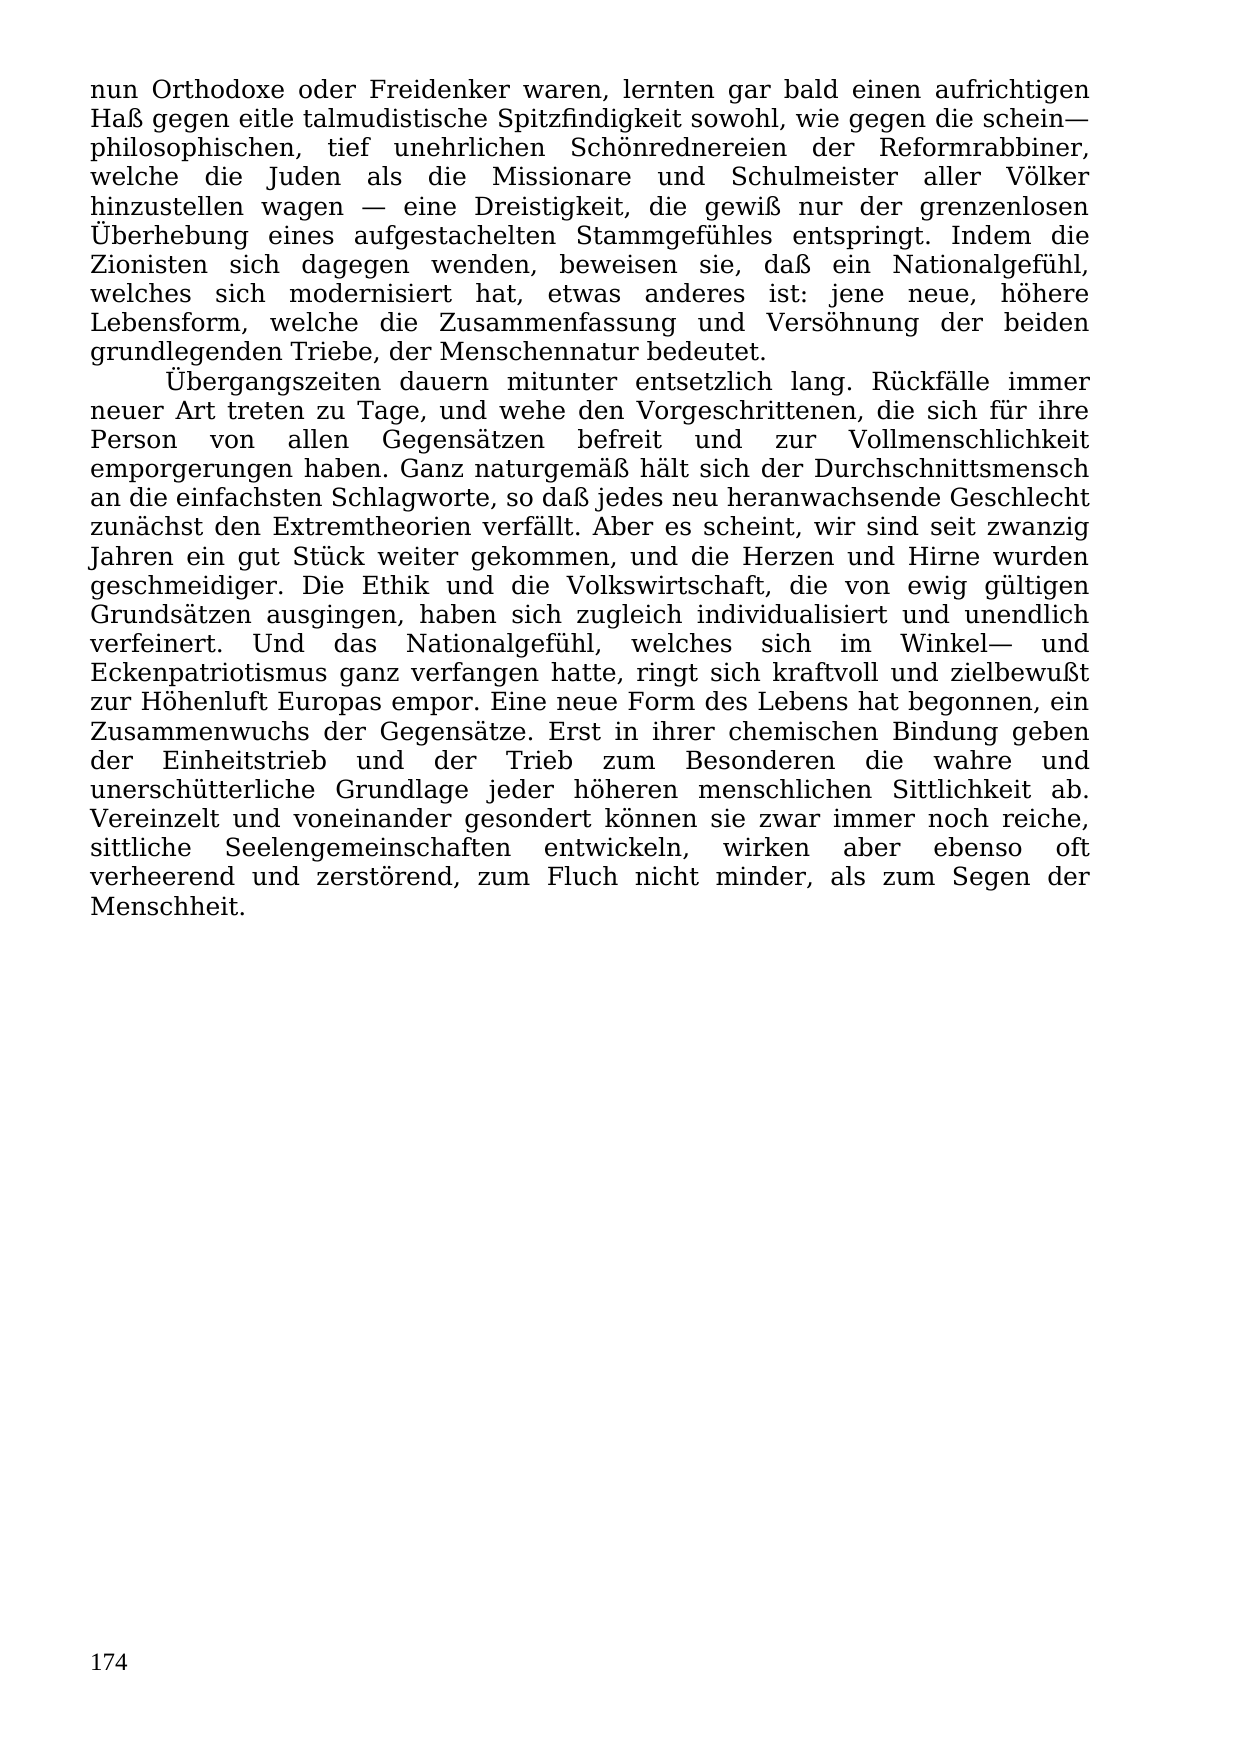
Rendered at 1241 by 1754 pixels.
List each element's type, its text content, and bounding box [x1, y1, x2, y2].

text nun Orthodoxe oder Freidenker waren, lernten gar bald einen aufrichtigen Haß gegen eitle talmudistische Spitzfindigkeit sowohl, wie gegen die schein—philosophischen, tief unehrlichen Schönrednereien der Reformrabbiner, welche die Juden als die Missionare und Schulmeister aller Völker hinzustellen wagen — eine Dreistigkeit, die gewiß nur der grenzenlosen Überhebung eines aufgestachelten Stammgefühles entspringt. Indem die Zionisten sich dagegen wenden, beweisen sie, daß ein Nationalgefühl, welches sich modernisiert hat, etwas anderes ist: jene neue, höhere Lebensform, welche die Zusammenfassung und Versöhnung der beiden grundlegenden Triebe, der Menschennatur bedeutet. [90, 75, 1091, 367]
text Übergangszeiten dauern mitunter entsetzlich lang. Rückfälle immer neuer Art treten zu Tage, und wehe den Vorgeschrittenen, die sich für ihre Person von allen Gegensätzen befreit und zur Vollmenschlichkeit emporgerungen haben. Ganz naturgemäß hält sich der Durchschnittsmensch an die einfachsten Schlagworte, so daß jedes neu heranwachsende Geschlecht zunächst den Extremtheorien verfällt. Aber es scheint, wir sind seit zwanzig Jahren ein gut Stück weiter gekommen, und die Herzen und Hirne wurden geschmeidiger. Die Ethik und die Volkswirtschaft, die von ewig gültigen Grundsätzen ausgingen, haben sich zugleich individualisiert und unendlich verfeinert. Und das Nationalgefühl, welches sich im Winkel— und Eckenpatriotismus ganz verfangen hatte, ringt sich kraftvoll und zielbewußt zur Höhenluft Europas empor. Eine neue Form des Lebens hat begonnen, ein Zusammenwuchs der Gegensätze. Erst in ihrer chemischen Bindung geben der Einheitstrieb und der Trieb zum Besonderen die wahre und unerschütterliche Grundlage jeder höheren menschlichen Sittlichkeit ab. Vereinzelt und voneinander gesondert können sie zwar immer noch reiche, sittliche Seelengemeinschaften entwickeln, wirken aber ebenso oft verheerend und zerstörend, zum Fluch nicht minder, als zum Segen der Menschheit. [90, 367, 1091, 921]
